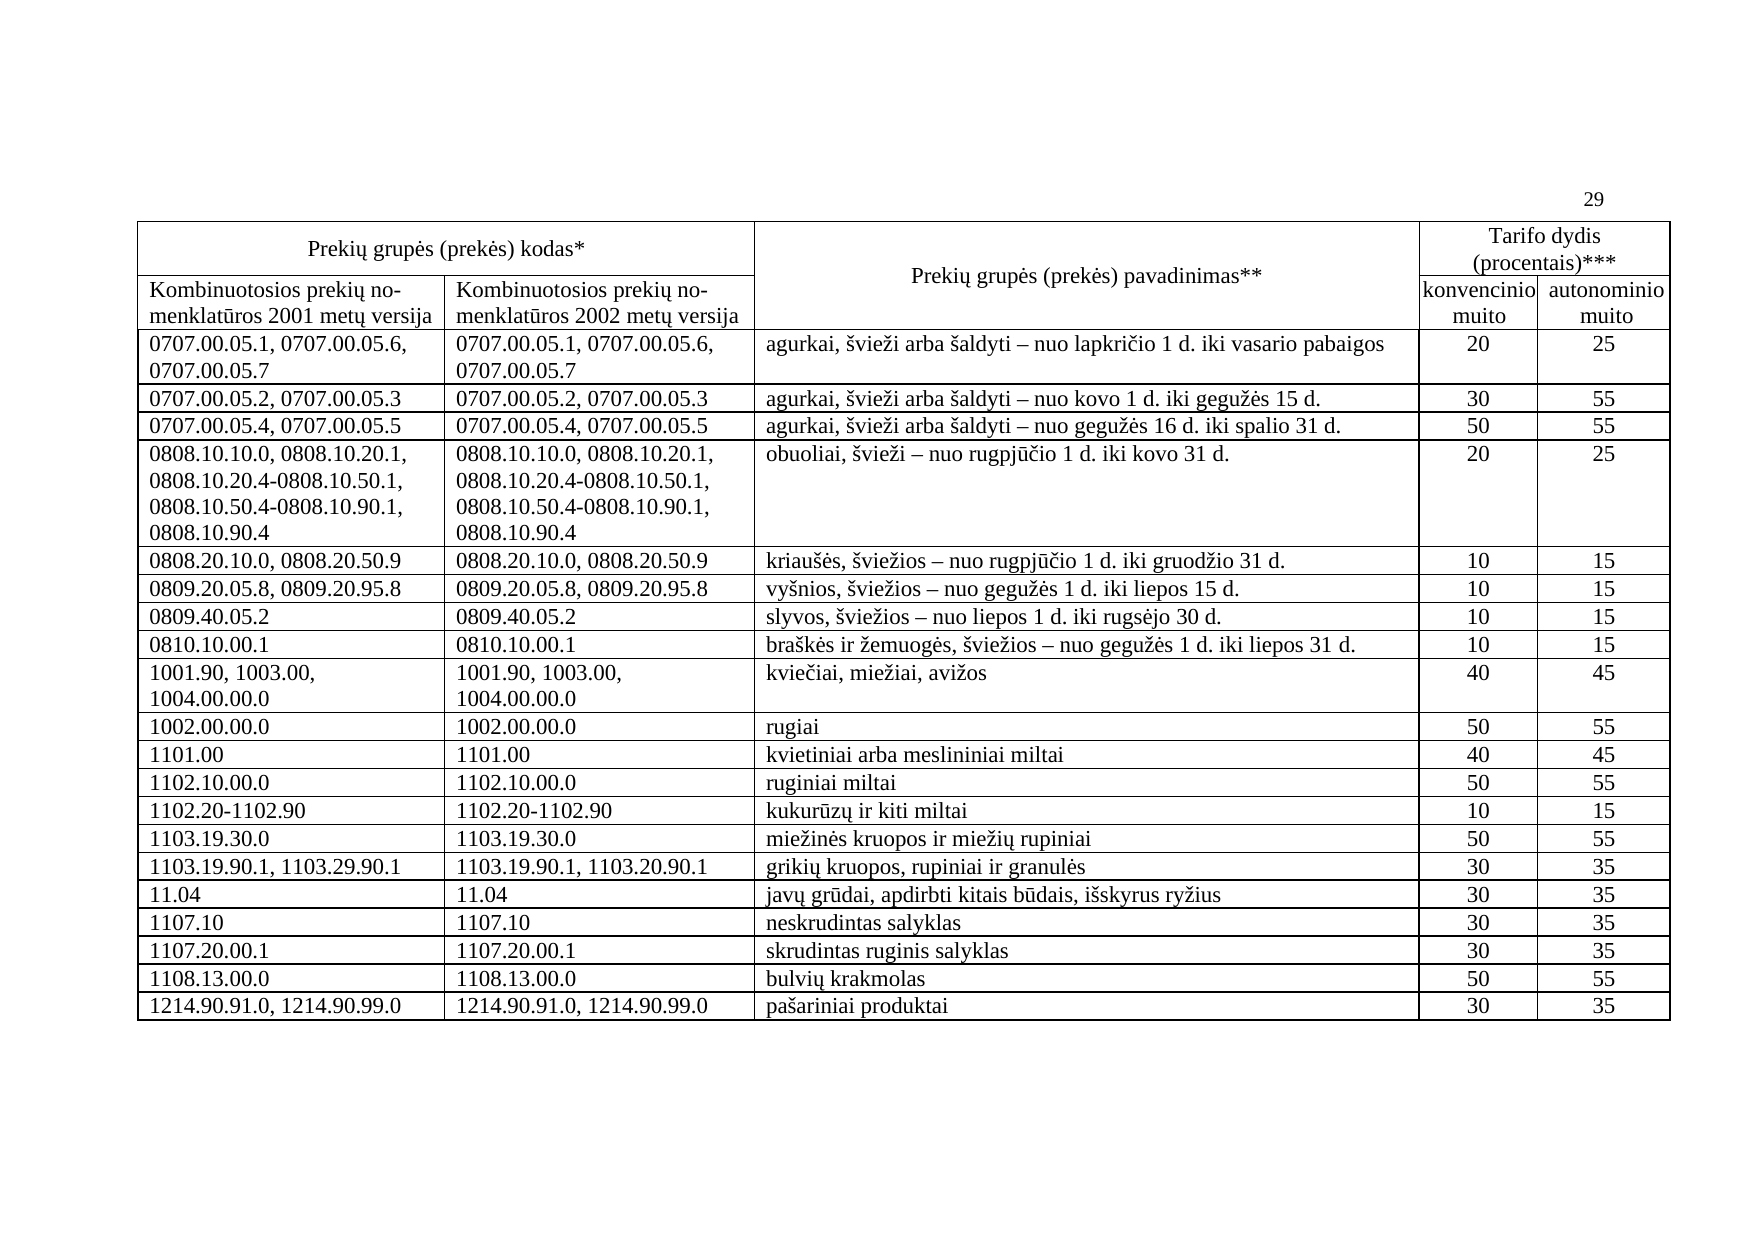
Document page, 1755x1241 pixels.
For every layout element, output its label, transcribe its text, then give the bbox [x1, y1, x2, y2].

table_cell 11.04 [445, 881, 754, 907]
table_cell 30 [1420, 853, 1537, 879]
table_cell 0707.00.05.1, 0707.00.05.6, 0707.00.05.7 [445, 330, 754, 383]
table_cell autonominio muito [1538, 276, 1669, 329]
table_cell 10 [1420, 797, 1537, 823]
table_cell 0809.40.05.2 [445, 603, 754, 629]
table_cell neskrudintas salyklas [755, 909, 1418, 935]
table_cell 0707.00.05.1, 0707.00.05.6, 0707.00.05.7 [139, 330, 444, 383]
table_cell 35 [1538, 881, 1669, 907]
table_cell 30 [1420, 937, 1537, 963]
table_cell 20 [1420, 330, 1537, 383]
table_cell 11.04 [139, 881, 444, 907]
table_cell 1103.19.90.1, 1103.20.90.1 [445, 853, 754, 879]
table_cell agurkai, švieži arba šaldyti – nuo lapkričio 1 d. iki vasario pabaigos [755, 330, 1418, 383]
table_cell skrudintas ruginis salyklas [755, 937, 1418, 963]
table_cell 0810.10.00.1 [445, 631, 754, 657]
table_cell 35 [1538, 853, 1669, 879]
table_cell braškės ir žemuogės, šviežios – nuo gegužės 1 d. iki liepos 31 d. [755, 631, 1418, 657]
table_cell 25 [1538, 330, 1669, 383]
table_cell 1107.10 [445, 909, 754, 935]
table_header Tarifo dydis (procentais)*** [1420, 222, 1669, 275]
table_cell 0707.00.05.4, 0707.00.05.5 [445, 413, 754, 439]
table_cell 0809.20.05.8, 0809.20.95.8 [445, 575, 754, 602]
table_cell 1101.00 [139, 741, 444, 768]
table_cell 55 [1538, 965, 1669, 991]
table_cell 1108.13.00.0 [139, 965, 444, 991]
table_cell 55 [1538, 413, 1669, 439]
table_cell 55 [1538, 713, 1669, 740]
table_cell agurkai, švieži arba šaldyti – nuo kovo 1 d. iki gegužės 15 d. [755, 385, 1418, 411]
table_cell javų grūdai, apdirbti kitais būdais, išskyrus ryžius [755, 881, 1418, 907]
table_cell 0808.10.10.0, 0808.10.20.1, 0808.10.20.4-0808.10.50.1, 0808.10.50.4-0808.10.90.1, 0808.10.90.4 [445, 441, 754, 546]
table_cell 40 [1420, 659, 1537, 712]
table_cell 50 [1420, 413, 1537, 439]
table_header Prekių grupės (prekės) pavadinimas** [755, 222, 1419, 329]
table_cell 15 [1538, 547, 1669, 574]
table_cell 15 [1538, 603, 1669, 629]
table_cell 1102.10.00.0 [445, 769, 754, 796]
table_cell rugiai [755, 713, 1418, 740]
table_cell pašariniai produktai [755, 993, 1418, 1019]
table_cell 1214.90.91.0, 1214.90.99.0 [139, 993, 444, 1019]
table_cell 45 [1538, 659, 1669, 712]
table_cell ruginiai miltai [755, 769, 1418, 796]
table_cell 35 [1538, 993, 1669, 1019]
table_cell obuoliai, švieži – nuo rugpjūčio 1 d. iki kovo 31 d. [755, 441, 1418, 546]
table_header Prekių grupės (prekės) kodas* [138, 222, 754, 275]
table_cell 0707.00.05.4, 0707.00.05.5 [139, 413, 444, 439]
table_cell 15 [1538, 575, 1669, 602]
table_cell 25 [1538, 441, 1669, 546]
table_cell kukurūzų ir kiti miltai [755, 797, 1418, 823]
table_cell vyšnios, šviežios – nuo gegužės 1 d. iki liepos 15 d. [755, 575, 1418, 602]
table_cell 1002.00.00.0 [139, 713, 444, 740]
table_cell 0808.20.10.0, 0808.20.50.9 [445, 547, 754, 574]
table_cell 10 [1420, 631, 1537, 657]
table_cell kriaušės, šviežios – nuo rugpjūčio 1 d. iki gruodžio 31 d. [755, 547, 1418, 574]
table_cell kvietiniai arba meslininiai miltai [755, 741, 1418, 768]
table_cell agurkai, švieži arba šaldyti – nuo gegužės 16 d. iki spalio 31 d. [755, 413, 1418, 439]
table_cell 0707.00.05.2, 0707.00.05.3 [139, 385, 444, 411]
table_cell 1103.19.30.0 [445, 825, 754, 851]
table_cell kviečiai, miežiai, avižos [755, 659, 1418, 712]
table_cell miežinės kruopos ir miežių rupiniai [755, 825, 1418, 851]
table_cell konvencinio muito [1420, 276, 1537, 329]
table_cell 50 [1420, 769, 1537, 796]
table_cell 1102.20-1102.90 [139, 797, 444, 823]
table_cell 1102.10.00.0 [139, 769, 444, 796]
table_cell grikių kruopos, rupiniai ir granulės [755, 853, 1418, 879]
table_cell 50 [1420, 825, 1537, 851]
table_cell 0810.10.00.1 [139, 631, 444, 657]
table_cell slyvos, šviežios – nuo liepos 1 d. iki rugsėjo 30 d. [755, 603, 1418, 629]
table_cell 10 [1420, 603, 1537, 629]
table_cell 0809.20.05.8, 0809.20.95.8 [139, 575, 444, 602]
table_cell 1101.00 [445, 741, 754, 768]
table_cell 1103.19.30.0 [139, 825, 444, 851]
table_cell 55 [1538, 769, 1669, 796]
table_cell 20 [1420, 441, 1537, 546]
table_cell Kombinuotosios prekių no-menklatūros 2001 metų versija [138, 276, 444, 329]
table_cell 1102.20-1102.90 [445, 797, 754, 823]
table_cell 55 [1538, 825, 1669, 851]
table_cell 1214.90.91.0, 1214.90.99.0 [445, 993, 754, 1019]
table_cell 1107.10 [139, 909, 444, 935]
table_cell Kombinuotosios prekių no-menklatūros 2002 metų versija [445, 276, 754, 329]
table_cell 1108.13.00.0 [445, 965, 754, 991]
table_cell 15 [1538, 797, 1669, 823]
table_cell 0707.00.05.2, 0707.00.05.3 [445, 385, 754, 411]
table_cell 40 [1420, 741, 1537, 768]
table_cell 1107.20.00.1 [445, 937, 754, 963]
table_cell 50 [1420, 713, 1537, 740]
table_cell 35 [1538, 937, 1669, 963]
table_cell 30 [1420, 993, 1537, 1019]
table_cell 0809.40.05.2 [139, 603, 444, 629]
table_cell 45 [1538, 741, 1669, 768]
table_cell 1103.19.90.1, 1103.29.90.1 [139, 853, 444, 879]
table_cell 50 [1420, 965, 1537, 991]
table_cell 55 [1538, 385, 1669, 411]
table_cell 10 [1420, 547, 1537, 574]
table_cell 1001.90, 1003.00, 1004.00.00.0 [445, 659, 754, 712]
table_cell 15 [1538, 631, 1669, 657]
table_cell 1002.00.00.0 [445, 713, 754, 740]
table_cell 30 [1420, 881, 1537, 907]
table_cell 30 [1420, 385, 1537, 411]
table_cell 1001.90, 1003.00, 1004.00.00.0 [139, 659, 444, 712]
table_cell 1107.20.00.1 [139, 937, 444, 963]
table_cell 35 [1538, 909, 1669, 935]
table_cell bulvių krakmolas [755, 965, 1418, 991]
table_cell 30 [1420, 909, 1537, 935]
table_cell 0808.20.10.0, 0808.20.50.9 [139, 547, 444, 574]
table_cell 10 [1420, 575, 1537, 602]
table_cell 0808.10.10.0, 0808.10.20.1, 0808.10.20.4-0808.10.50.1, 0808.10.50.4-0808.10.90.1, 0808.10.90.4 [139, 441, 444, 546]
